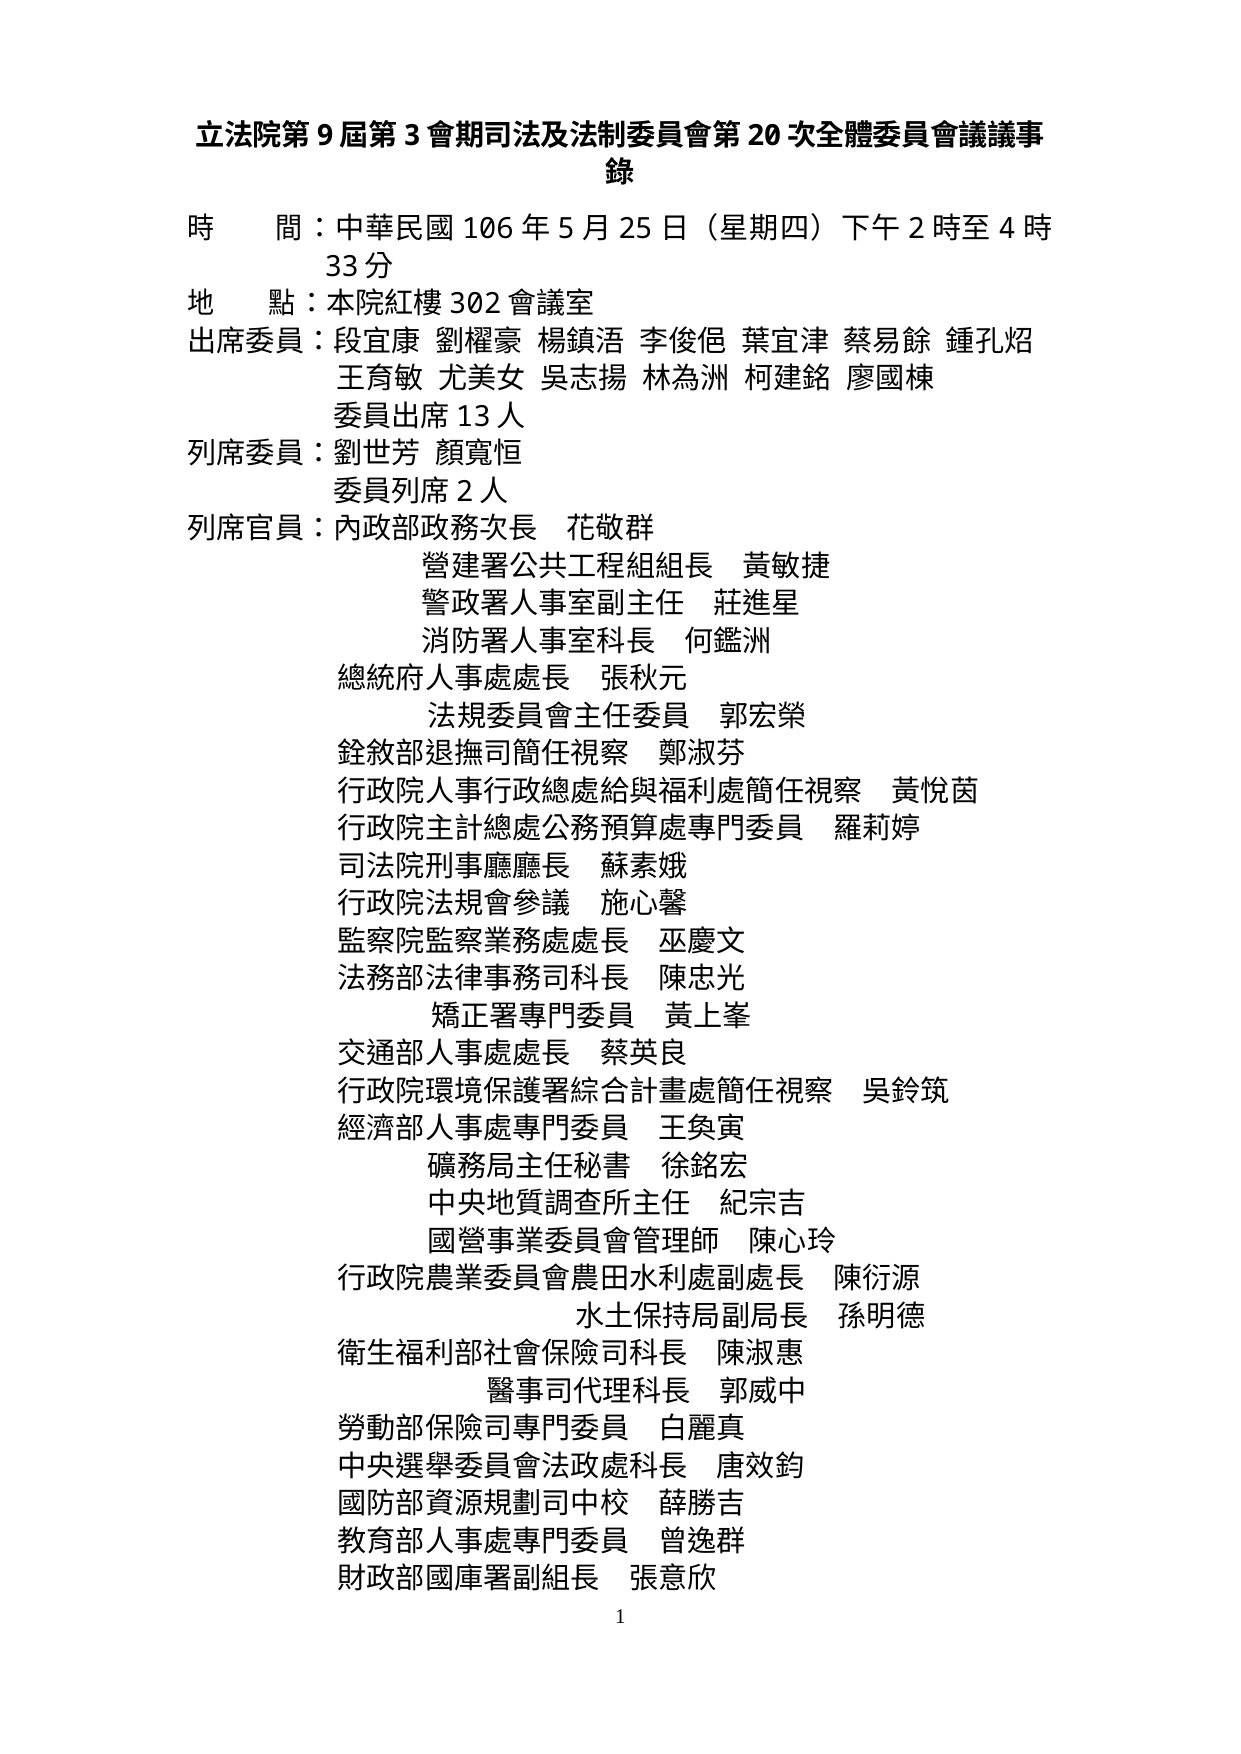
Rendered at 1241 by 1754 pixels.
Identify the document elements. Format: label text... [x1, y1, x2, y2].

text 司法院刑事廳廳長 蘇素娥 [337, 846, 1053, 884]
text 法規委員會主任委員 郭宏榮 [428, 696, 1053, 734]
text 委員列席2人 [187, 471, 1053, 509]
text 行政院人事行政總處給與福利處簡任視察 黃悅茵 [337, 771, 1053, 809]
text 營建署公共工程組組長 黃敏捷 [329, 546, 1053, 584]
text 行政院法規會參議 施心馨 [337, 884, 1053, 921]
text 教育部人事處專門委員 曾逸群 [337, 1521, 1053, 1559]
text 財政部國庫署副組長 張意欣 [337, 1559, 1053, 1596]
text 中央選舉委員會法政處科長 唐效鈞 [337, 1446, 1053, 1484]
text 列席官員：內政部政務次長 花敬群 [187, 509, 1053, 546]
text 警政署人事室副主任 莊進星 [329, 584, 1053, 621]
text 醫事司代理科長 郭威中 [479, 1371, 1053, 1409]
text 水土保持局副局長 孫明德 [479, 1296, 1053, 1334]
text 時 間：中華民國106年5月25日（星期四）下午2時至4時33分 [187, 209, 1053, 284]
text 衛生福利部社會保險司科長 陳淑惠 [337, 1334, 1053, 1371]
text 法務部法律事務司科長 陳忠光 [337, 959, 1053, 996]
text 勞動部保險司專門委員 白麗真 [337, 1409, 1053, 1446]
text 監察院監察業務處處長 巫慶文 [337, 921, 1053, 959]
text 出席委員：段宜康 劉櫂豪 楊鎮浯 李俊俋 葉宜津 蔡易餘 鍾孔炤 [187, 321, 1053, 359]
text 立法院第9屆第3會期司法及法制委員會第20次全體委員會議議事錄 [187, 115, 1053, 190]
text 中央地質調查所主任 紀宗吉 [428, 1184, 1053, 1221]
text 行政院主計總處公務預算處專門委員 羅莉婷 [337, 809, 1053, 846]
text 王育敏 尤美女 吳志揚 林為洲 柯建銘 廖國棟 [187, 359, 1053, 396]
text 列席委員：劉世芳 顏寬恒 [187, 434, 1053, 471]
text 總統府人事處處長 張秋元 [337, 659, 1053, 696]
text 經濟部人事處專門委員 王奐寅 [337, 1109, 1053, 1146]
text 消防署人事室科長 何鑑洲 [329, 621, 1053, 659]
text 交通部人事處處長 蔡英良 [337, 1034, 1053, 1071]
text 銓敘部退撫司簡任視察 鄭淑芬 [337, 734, 1053, 771]
text 矯正署專門委員 黃上峯 [431, 996, 1053, 1034]
text 地 點：本院紅樓302會議室 [187, 284, 1053, 321]
text 礦務局主任秘書 徐銘宏 [428, 1146, 1053, 1184]
text 國防部資源規劃司中校 薛勝吉 [337, 1484, 1053, 1521]
text 行政院環境保護署綜合計畫處簡任視察 吳鈴筑 [337, 1071, 1053, 1109]
text 行政院農業委員會農田水利處副處長 陳衍源 [337, 1259, 1053, 1296]
text 委員出席13人 [187, 396, 1053, 434]
text 國營事業委員會管理師 陳心玲 [428, 1221, 1053, 1259]
